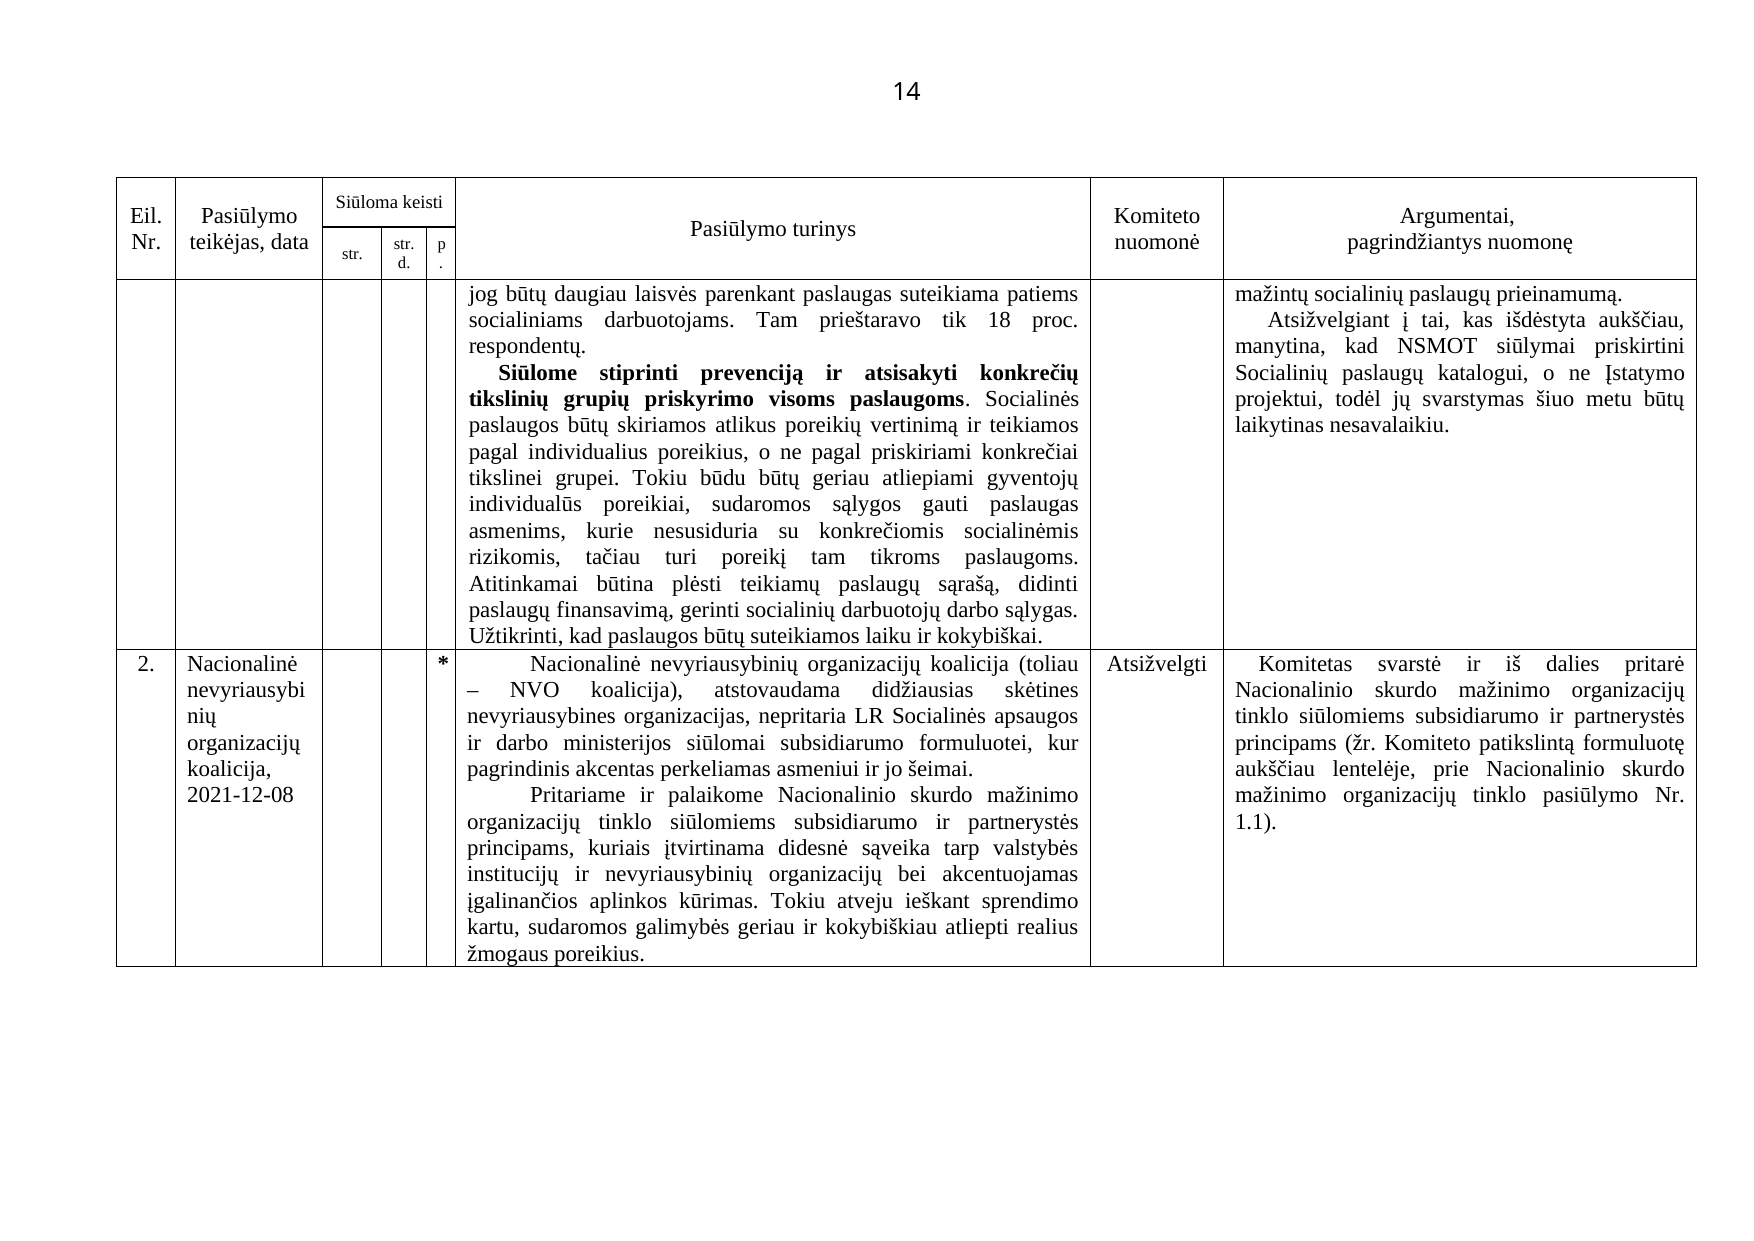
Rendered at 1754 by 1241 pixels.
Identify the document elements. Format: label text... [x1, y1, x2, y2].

table_cell [176, 280, 322, 649]
table_cell NSMOT pakartotinai pažymi, kad paslaugų prevencija turi būti skatinama per paslaugų prieinamumo didinimą. Paslaugos atliktų tikrąjį prevencinį vaidmenį, jei būtų suteikiamos laiku, atsižvelgiant į asmens poreikį. 2020 m. rudenį NSMOT atlikta socialinių paslaugų darbuotojų apklausa parodė, kad dabartinis paslaugų reglamentavimas nesuteikia pakankamai galimybių gyventojams gauti reikalingas, savalaikes ir individualizuotas socialines paslaugas. Atliktas tyrimas atskleidžia Socialinių paslaugų katalogo, o tuo pačiu ir Socialinių paslaugų įstatymo spragas: Apklausoje dalyvavo 279 respondentai. 54 proc. respondentų sudarė savivaldybių socialinių paslaugų įstaigų darbuotojai, 24 proc. NVO darbuotojai, 11 proc. savivaldybių administracijų darbuotojai, 4 proc. privačių socialinių įstaigų darbuotojai, 7 proc. – kitų įstaigų darbuotojai. Pagal darbo pobūdį respondentai pasiskirstė apylygiai – 46 proc. tiesiogiai teikia socialines paslaugas, o 50 proc. respondentų daugiausia organizuoja arba koordinuoja socialinių paslaugų teikimą. Vertindami katalogo kaip įrankio patogumą naudoti, darbe skalėje nuo 1 iki 5, socialinės srities darbuotojai katalogą vertino vidutiniškai – 3,46 balo. Atitinkamai vertino ir katalogo galimybes atliepti individualius klientų poreikius – 3,38 balo. Respondentų klausta, ar į socialinių paslaugų katalogą įtrauktos visos galimai reikalingos paslaugos. Nors dauguma pažymėjo „Taip“ arba neturėjo nuomonės, 22 proc. respondentų atsakė – „Ne“. Be kita ko, 28 proc. darbuotojų pažymėjo, kad jų praktikoje yra pasitaikę atvejų, kad asmuo negavo reikiamų paslaugų, nes tokių paslaugų nėra kataloge. Akcentuotos paslaugos, susijusios su integracija į darbo rinką, tokios kaip įdarbinimas su pagalba, karjeros konsultavimas, pagalba darbo vietoje, darbinių ar darbo paieškos įgūdžių ugdymas. Taip pat išskiriamas bendrųjų paslaugų trūkumas, pavyzdžiui, kompiuterinio raštingumo. Kalbant apie tikslines grupes, dauguma respondentų (52 proc.) pažymėjo, kad į katalogą yra įtrauktos visos tikslinės grupės. 13 proc. pažymi, kad ne. Šiuo atveju išsiskiria NVO atsakymai – šioje grupėje 25 proc. respondentų pastebi, kad į paslaugų katalogą yra įtrauktos ne visos tikslinės grupės. Socialinių paslaugų srities darbuotojai itin dažnai minėjo paslaugų suaugusiesiems ir šeimoms trūkumą – akcentuojama, kad į katalogą neįtraukti asmenys arba šeimos, kurie negali būti priskiriami socialinei rizikai, tačiau turi konkrečius individualius poreikius socialinėms paslaugoms. Dažnai šie žmonės gauna vidutines ar mažesnes pajamas arba yra neseniai netekę darbo. Atitinkamai užkertamas kelias paslaugas teikti prevenciškai ir ilgainiui kylančios problemos vis gilėja. Taip pat išskiriami žmonės, turintys negalią, o ypač žmonės, kurie neturi oficialiai nustatytos negalios, bet turi rimtų sveikatos problemų, elgesio bei emocinių sutrikimų, intelekto negalios požymių. Didžioji dalis respondentų (54 proc.) teigia, kad paslaugos neturėtų būti griežtai priskirtos (pririštos) tam tikroms gavėjų grupėms – taip pasisako ir NVO, ir savivaldybių darbuotojai. Tik 30 proc. respondentų teigė, kad socialinių paslaugų priskyrimas konkrečioms grupėms padeda jų darbe. Atitinkamai 64 proc. respondentų pažymėjo, kad paslaugų katalogą reikėtų keisti taip, jog būtų daugiau laisvės parenkant paslaugas suteikiama patiems socialiniams darbuotojams. Tam prieštaravo tik 18 proc. respondentų. Siūlome stiprinti prevenciją ir atsisakyti konkrečių tikslinių grupių priskyrimo visoms paslaugoms. Socialinės paslaugos būtų skiriamos atlikus poreikių vertinimą ir teikiamos pagal individualius poreikius, o ne pagal priskiriami konkrečiai tikslinei grupei. Tokiu būdu būtų geriau atliepiami gyventojų individualūs poreikiai, sudaromos sąlygos gauti paslaugas asmenims, kurie nesusiduria su konkrečiomis socialinėmis rizikomis, tačiau turi poreikį tam tikroms paslaugoms. Atitinkamai būtina plėsti teikiamų paslaugų sąrašą, didinti paslaugų finansavimą, gerinti socialinių darbuotojų darbo sąlygas. Užtikrinti, kad paslaugos būtų suteikiamos laiku ir kokybiškai. [456, 280, 1090, 649]
table_header Pasiūlymo teikėjas, data [176, 178, 322, 279]
table_cell Atsižvelgti [1091, 650, 1223, 966]
table_cell [382, 280, 426, 649]
table_header Komiteto nuomonė [1091, 178, 1223, 279]
table_cell [323, 280, 381, 649]
table_header Pasiūlymo turinys [456, 178, 1090, 279]
table_cell str. d. [382, 228, 426, 279]
table_cell Nacionalinė nevyriausybinių organizacijų koalicija, 2021-12-08 [176, 650, 322, 966]
table_cell Komitetas svarstė ir iš dalies pritarė Nacionalinio skurdo mažinimo organizacijų tinklo siūlomiems subsidiarumo ir partnerystės principams (žr. Komiteto patikslintą formuluotę aukščiau lentelėje, prie Nacionalinio skurdo mažinimo organizacijų tinklo pasiūlymo Nr. 1.1). [1224, 650, 1696, 966]
table_cell [427, 280, 455, 649]
table_header Argumentai, pagrindžiantys nuomonę [1224, 178, 1696, 279]
table_cell str. [323, 228, 381, 279]
table_cell Nacionalinė nevyriausybinių organizacijų koalicija (toliau – NVO koalicija), atstovaudama didžiausias skėtines nevyriausybines organizacijas, nepritaria LR Socialinės apsaugos ir darbo ministerijos siūlomai subsidiarumo formuluotei, kur pagrindinis akcentas perkeliamas asmeniui ir jo šeimai. Pritariame ir palaikome Nacionalinio skurdo mažinimo organizacijų tinklo siūlomiems subsidiarumo ir partnerystės principams, kuriais įtvirtinama didesnė sąveika tarp valstybės institucijų ir nevyriausybinių organizacijų bei akcentuojamas įgalinančios aplinkos kūrimas. Tokiu atveju ieškant sprendimo kartu, sudaromos galimybės geriau ir kokybiškiau atliepti realius žmogaus poreikius. [456, 650, 1090, 966]
table_cell [323, 650, 381, 966]
table_header Siūloma keisti [323, 178, 455, 226]
table_cell [382, 650, 426, 966]
table_cell * [427, 650, 455, 966]
table_cell mažintų socialinių paslaugų prieinamumą. Atsižvelgiant į tai, kas išdėstyta aukščiau, manytina, kad NSMOT siūlymai priskirtini Socialinių paslaugų katalogui, o ne Įstatymo projektui, todėl jų svarstymas šiuo metu būtų laikytinas nesavalaikiu. [1224, 280, 1696, 649]
table_cell [117, 280, 175, 649]
table_header Eil. Nr. [117, 178, 175, 279]
table_cell p. [427, 228, 455, 279]
table_cell [1091, 280, 1223, 649]
table_cell 2. [117, 650, 175, 966]
